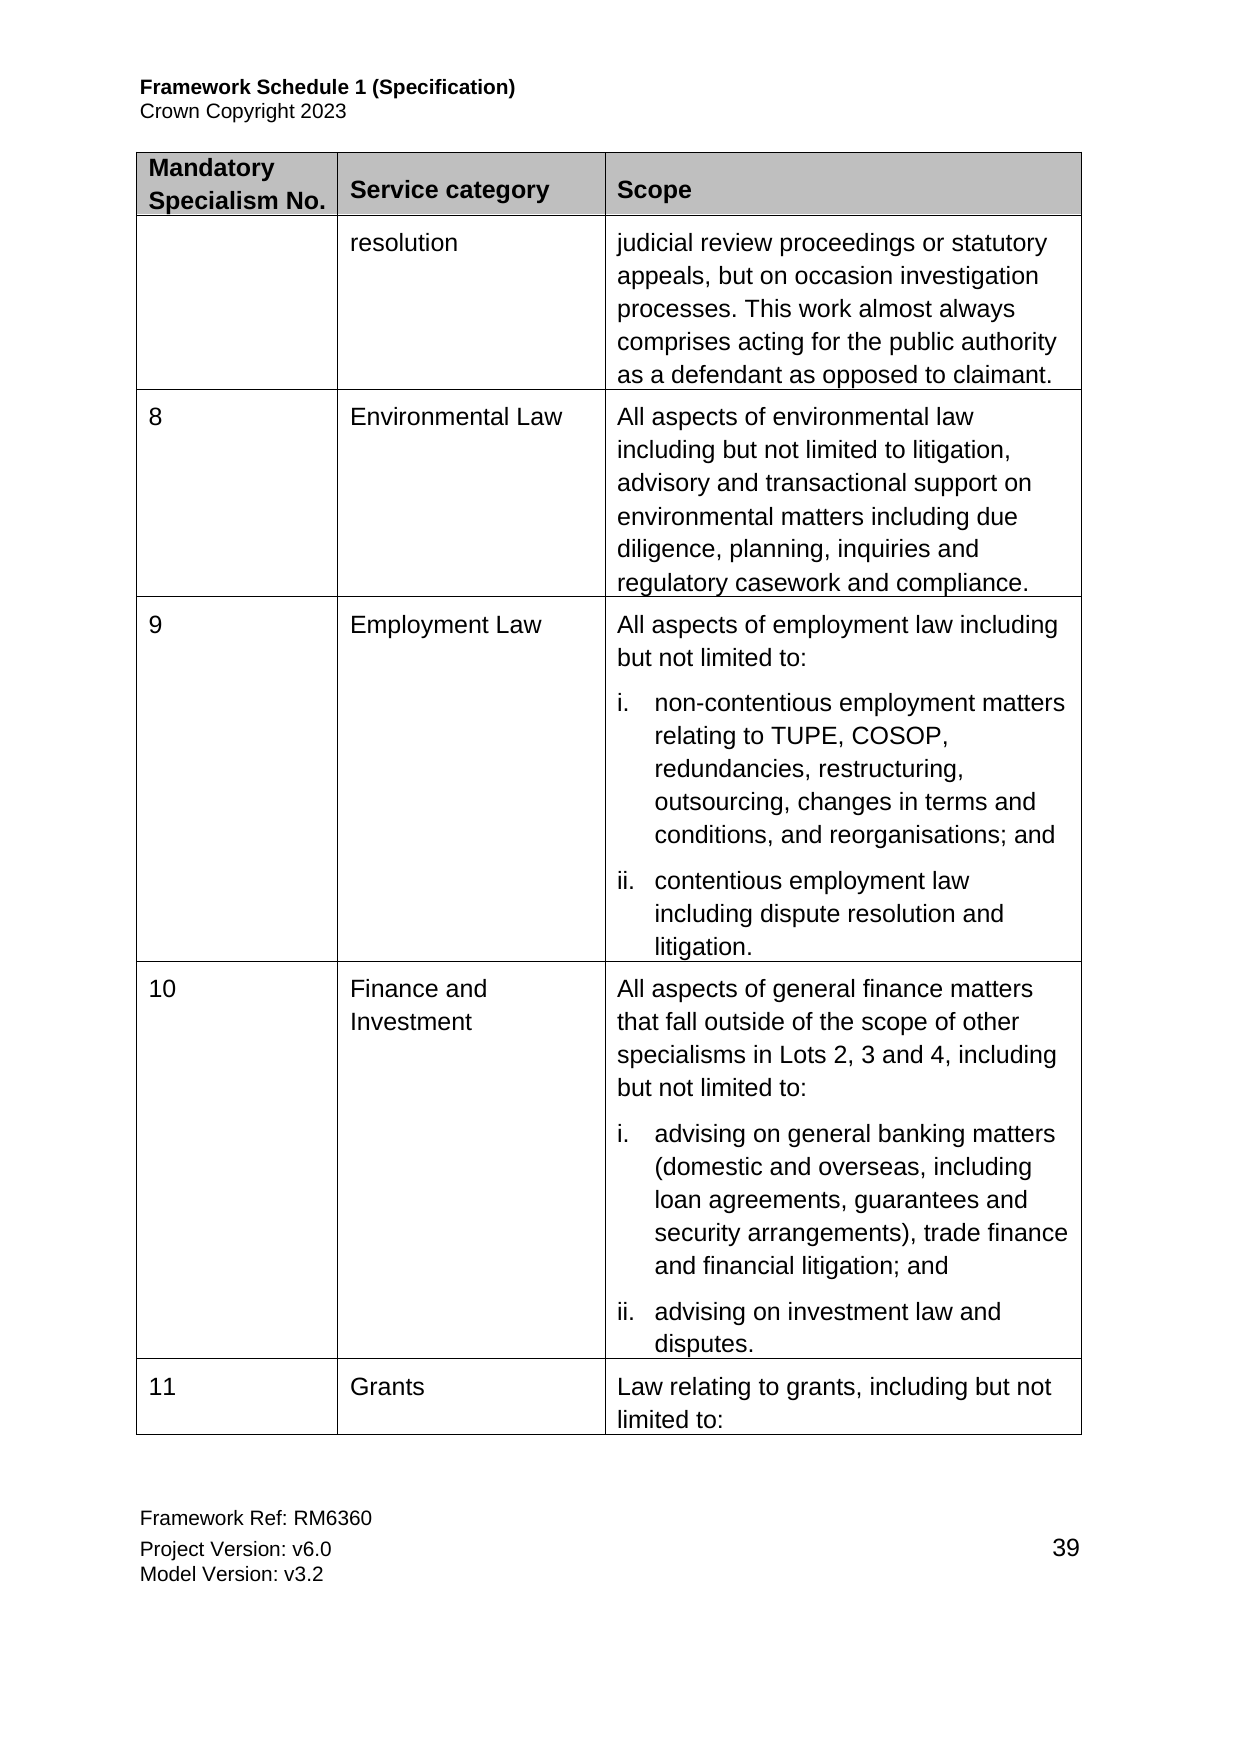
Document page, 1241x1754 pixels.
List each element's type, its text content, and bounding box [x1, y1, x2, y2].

table_cell Law relating to grants, including but not limited to: public law aspects of grant award including designing and running grant competitions and designing allocation arrangements, including in particular subsidy control compliance; drafting templates for grant funding agreements, grant determination letters and Memorandums Of Understanding (MOUs) for grants awarded; advising on the content of grant funding agreements, grant determination letters or MOUs for individual cases or schemes including any associated arrangements or documentation and negotiating such arrangements with other parties including any intermediary recipients or distributors; advice on arrangements for the amendment of grant funding agreements, including any public law considerations. [606, 1359, 1081, 1433]
table_header Mandatory Specialism No. [137, 153, 337, 214]
table_cell 11 [137, 1359, 337, 1433]
table_cell Finance and Investment [338, 962, 605, 1358]
table_cell Grants [338, 1359, 605, 1433]
table_cell All aspects of employment law including but not limited to: non-contentious employment matters relating to TUPE, COSOP, redundancies, restructuring, outsourcing, changes in terms and conditions, and reorganisations; and contentious employment law including dispute resolution and litigation. [606, 597, 1081, 961]
table_cell 9 [137, 597, 337, 961]
table_cell 8 [137, 390, 337, 596]
table_cell judicial review proceedings or statutory appeals, but on occasion investigation processes. This work almost always comprises acting for the public authority as a defendant as opposed to claimant. [606, 216, 1081, 389]
table_cell [137, 216, 337, 389]
table_cell All aspects of environmental law including but not limited to litigation, advisory and transactional support on environmental matters including due diligence, planning, inquiries and regulatory casework and compliance. [606, 390, 1081, 596]
table_cell Environmental Law [338, 390, 605, 596]
table_cell All aspects of general finance matters that fall outside of the scope of other specialisms in Lots 2, 3 and 4, including but not limited to: advising on general banking matters (domestic and overseas, including loan agreements, guarantees and security arrangements), trade finance and financial litigation; and advising on investment law and disputes. [606, 962, 1081, 1358]
table_cell resolution [338, 216, 605, 389]
table_cell Employment Law [338, 597, 605, 961]
table_header Service category [338, 153, 605, 214]
table_header Scope [606, 153, 1081, 214]
table_cell 10 [137, 962, 337, 1358]
